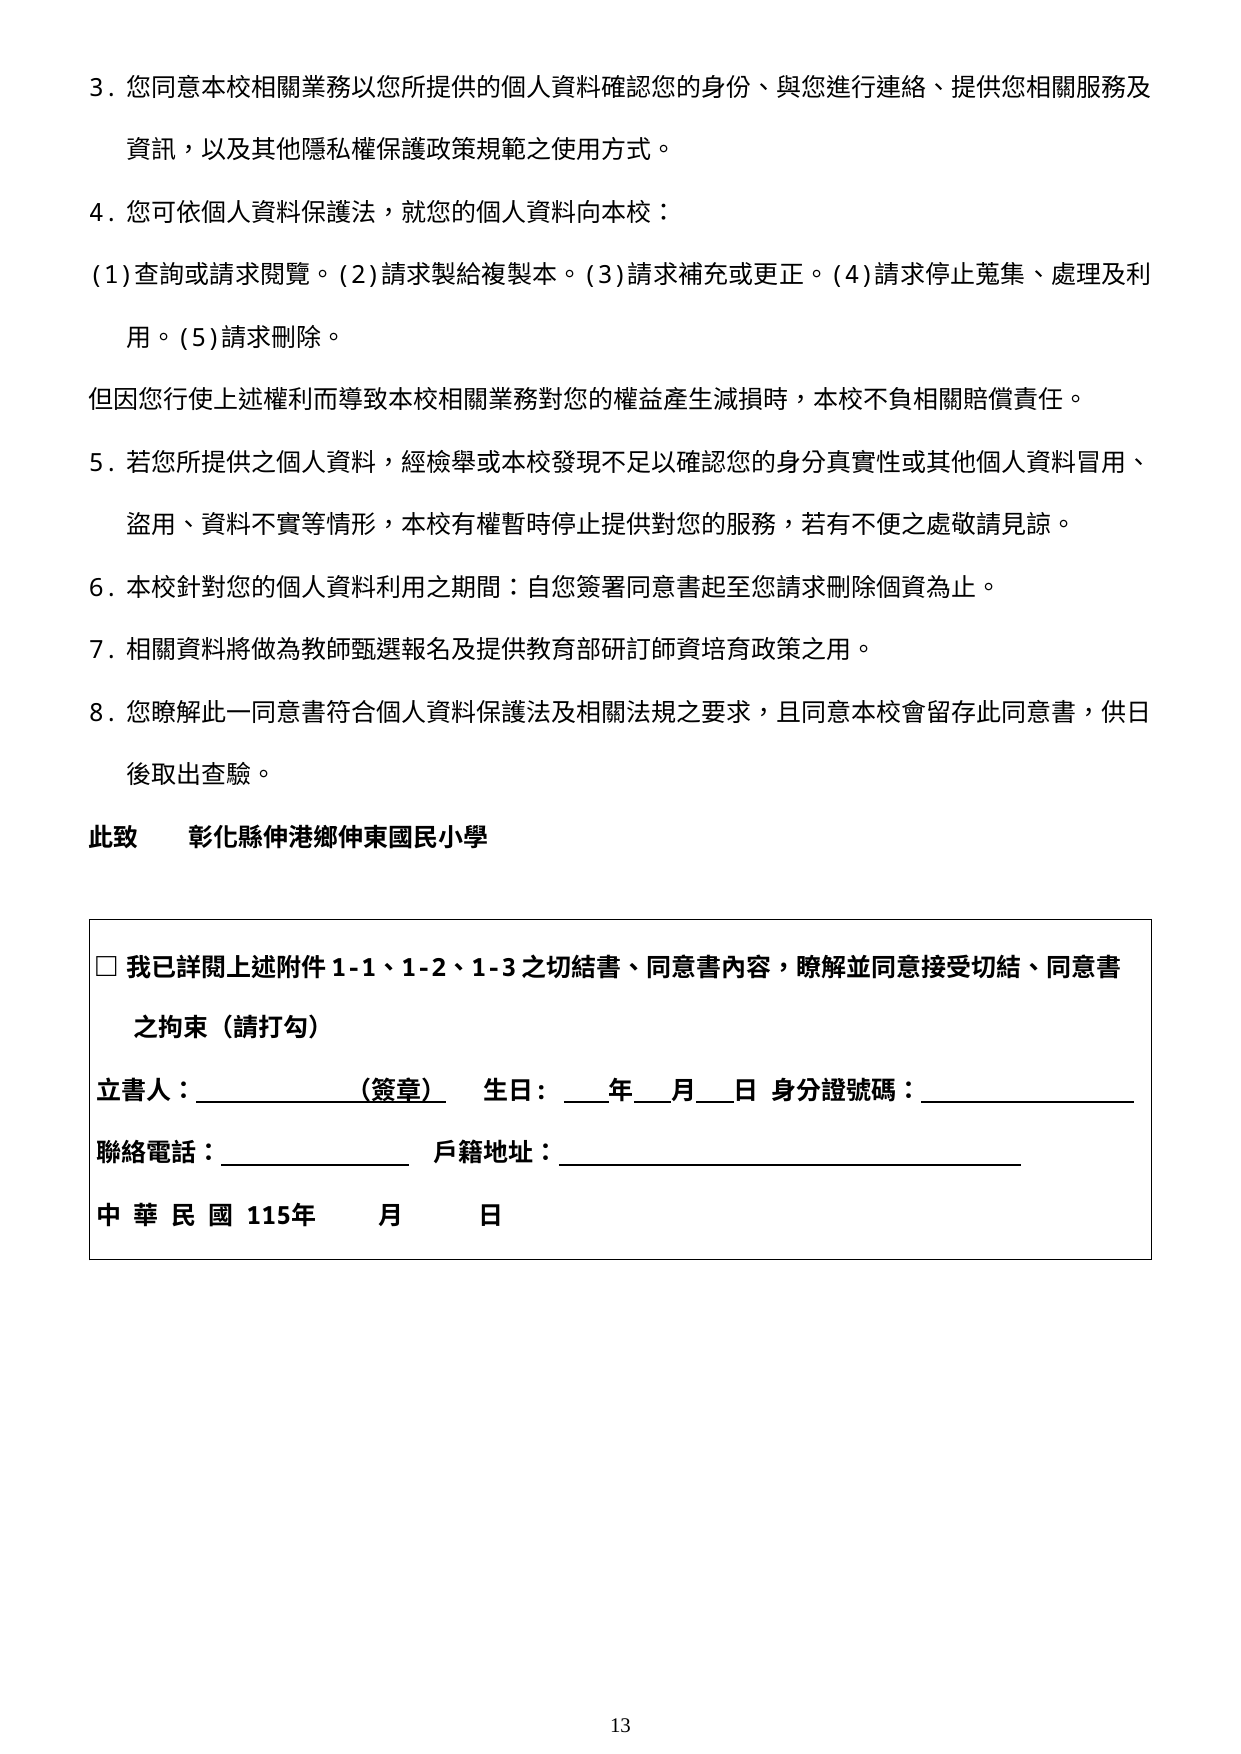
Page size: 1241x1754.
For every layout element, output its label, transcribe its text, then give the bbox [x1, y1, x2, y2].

text 3. 您同意本校相關業務以您所提供的個人資料確認您的身份、與您進行連絡、提供您相關服務及資訊，以及其他隱私權保護政策規範之使用方式。 [89, 44, 1152, 169]
text 4. 您可依個人資料保護法，就您的個人資料向本校： [89, 169, 1152, 231]
text 聯絡電話： 戶籍地址： [90, 1106, 1151, 1169]
text 此致 彰化縣伸港鄉伸東國民小學 [89, 794, 1152, 856]
list 我已詳閱上述附件1-1、1-2、1-3之切結書、同意書內容，瞭解並同意接受切結、同意書之拘束（請打勾） [90, 920, 1151, 1044]
text 7. 相關資料將做為教師甄選報名及提供教育部研訂師資培育政策之用。 [89, 606, 1152, 669]
text 8. 您瞭解此一同意書符合個人資料保護法及相關法規之要求，且同意本校會留存此同意書，供日後取出查驗。 [89, 669, 1152, 794]
text 中 華 民 國 115年 月 日 [90, 1169, 1151, 1259]
text 但因您行使上述權利而導致本校相關業務對您的權益產生減損時，本校不負相關賠償責任。 [89, 356, 1152, 419]
text 6. 本校針對您的個人資料利用之期間：自您簽署同意書起至您請求刪除個資為止。 [89, 544, 1152, 606]
text 5. 若您所提供之個人資料，經檢舉或本校發現不足以確認您的身分真實性或其他個人資料冒用、盜用、資料不實等情形，本校有權暫時停止提供對您的服務，若有不便之處敬請見諒。 [89, 419, 1152, 544]
text (1)查詢或請求閱覽。(2)請求製給複製本。(3)請求補充或更正。(4)請求停止蒐集、處理及利用。(5)請求刪除。 [89, 231, 1152, 356]
text 立書人： （簽章） 生日: 年 月 日 身分證號碼： [90, 1044, 1151, 1106]
